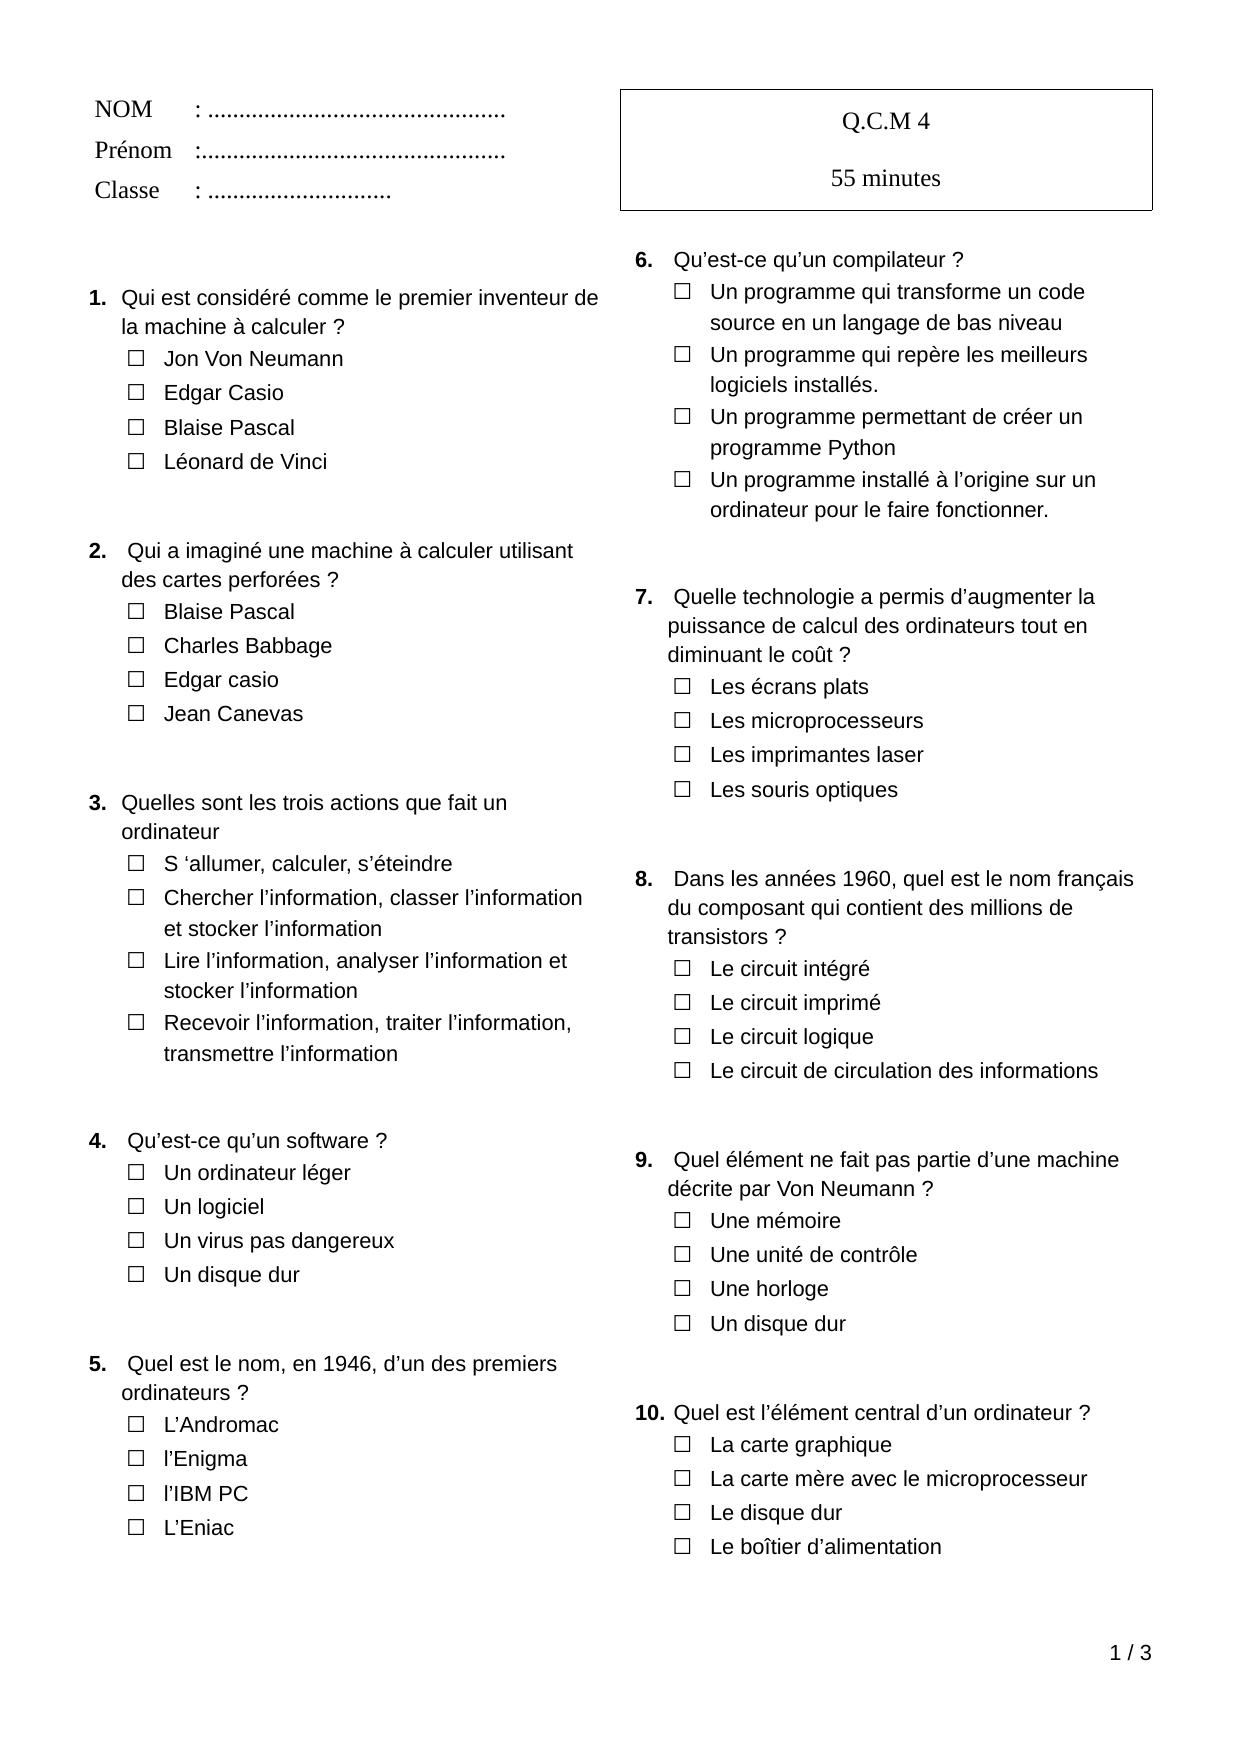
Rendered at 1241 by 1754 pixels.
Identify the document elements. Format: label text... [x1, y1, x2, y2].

list Edgar Casio [126, 377, 605, 407]
list Qu’est-ce qu’un software ? [88, 1128, 605, 1153]
list Qui est considéré comme le premier inventeur de la machine à calculer ? [88, 285, 605, 339]
list Un disque dur [126, 1259, 605, 1289]
list Charles Babbage [126, 630, 605, 659]
list Quelles sont les trois actions que fait un ordinateur [88, 790, 605, 844]
list S ‘allumer, calculer, s’éteindre [126, 848, 605, 878]
list Le circuit logique [672, 1021, 1152, 1051]
list Qu’est-ce qu’un compilateur ? [635, 247, 1152, 273]
list Jon Von Neumann [126, 343, 605, 373]
list Le circuit imprimé [672, 987, 1152, 1017]
table_cell Prénom : [89, 129, 620, 169]
list Quel est l’élément central d’un ordinateur ? [635, 1400, 1152, 1425]
list Dans les années 1960, quel est le nom français du composant qui contient des millions de transistors ? [635, 866, 1152, 949]
list La carte mère avec le microprocesseur [672, 1463, 1152, 1493]
list Quel est le nom, en 1946, d’un des premiers ordinateurs ? [88, 1351, 605, 1405]
list L’Andromac [126, 1409, 605, 1439]
list Le boîtier d’alimentation [672, 1531, 1152, 1561]
list Le circuit intégré [672, 953, 1152, 982]
list Blaise Pascal [126, 596, 605, 625]
list Le disque dur [672, 1497, 1152, 1527]
table_header NOM : [89, 89, 620, 129]
list Les microprocesseurs [672, 705, 1152, 735]
list l’IBM PC [126, 1477, 605, 1507]
list Un programme qui transforme un code source en un langage de bas niveau [672, 276, 1152, 335]
list Une horloge [672, 1273, 1152, 1303]
table_header Q.C.M 4 55 minutes [621, 90, 1152, 209]
list Recevoir l’information, traiter l’information, transmettre l’information [126, 1007, 605, 1066]
list Lire l’information, analyser l’information et stocker l’information [126, 945, 605, 1003]
list Une unité de contrôle [672, 1239, 1152, 1269]
list Quelle technologie a permis d’augmenter la puissance de calcul des ordinateurs tout en diminuant le coût ? [635, 584, 1152, 667]
list La carte graphique [672, 1429, 1152, 1458]
list Blaise Pascal [126, 411, 605, 441]
list Qui a imaginé une machine à calculer utilisant des cartes perforées ? [88, 538, 605, 592]
list Les souris optiques [672, 774, 1152, 803]
list Une mémoire [672, 1205, 1152, 1235]
list Un virus pas dangereux [126, 1225, 605, 1255]
list Le circuit de circulation des informations [672, 1055, 1152, 1085]
list L’Eniac [126, 1512, 605, 1541]
list Les imprimantes laser [672, 739, 1152, 769]
list Léonard de Vinci [126, 446, 605, 475]
list l’Enigma [126, 1443, 605, 1473]
list Les écrans plats [672, 671, 1152, 701]
list Edgar casio [126, 664, 605, 694]
list Un logiciel [126, 1191, 605, 1221]
list Jean Canevas [126, 698, 605, 728]
list Un disque dur [672, 1308, 1152, 1337]
list Un programme qui repère les meilleurs logiciels installés. [672, 339, 1152, 398]
list Un programme installé à l’origine sur un ordinateur pour le faire fonctionner. [672, 464, 1152, 523]
list Un ordinateur léger [126, 1157, 605, 1186]
list Chercher l’information, classer l’information et stocker l’information [126, 882, 605, 941]
list Un programme permettant de créer un programme Python [672, 401, 1152, 460]
table_cell Classe : [89, 169, 620, 209]
list Quel élément ne fait pas partie d’une machine décrite par Von Neumann ? [635, 1147, 1152, 1201]
